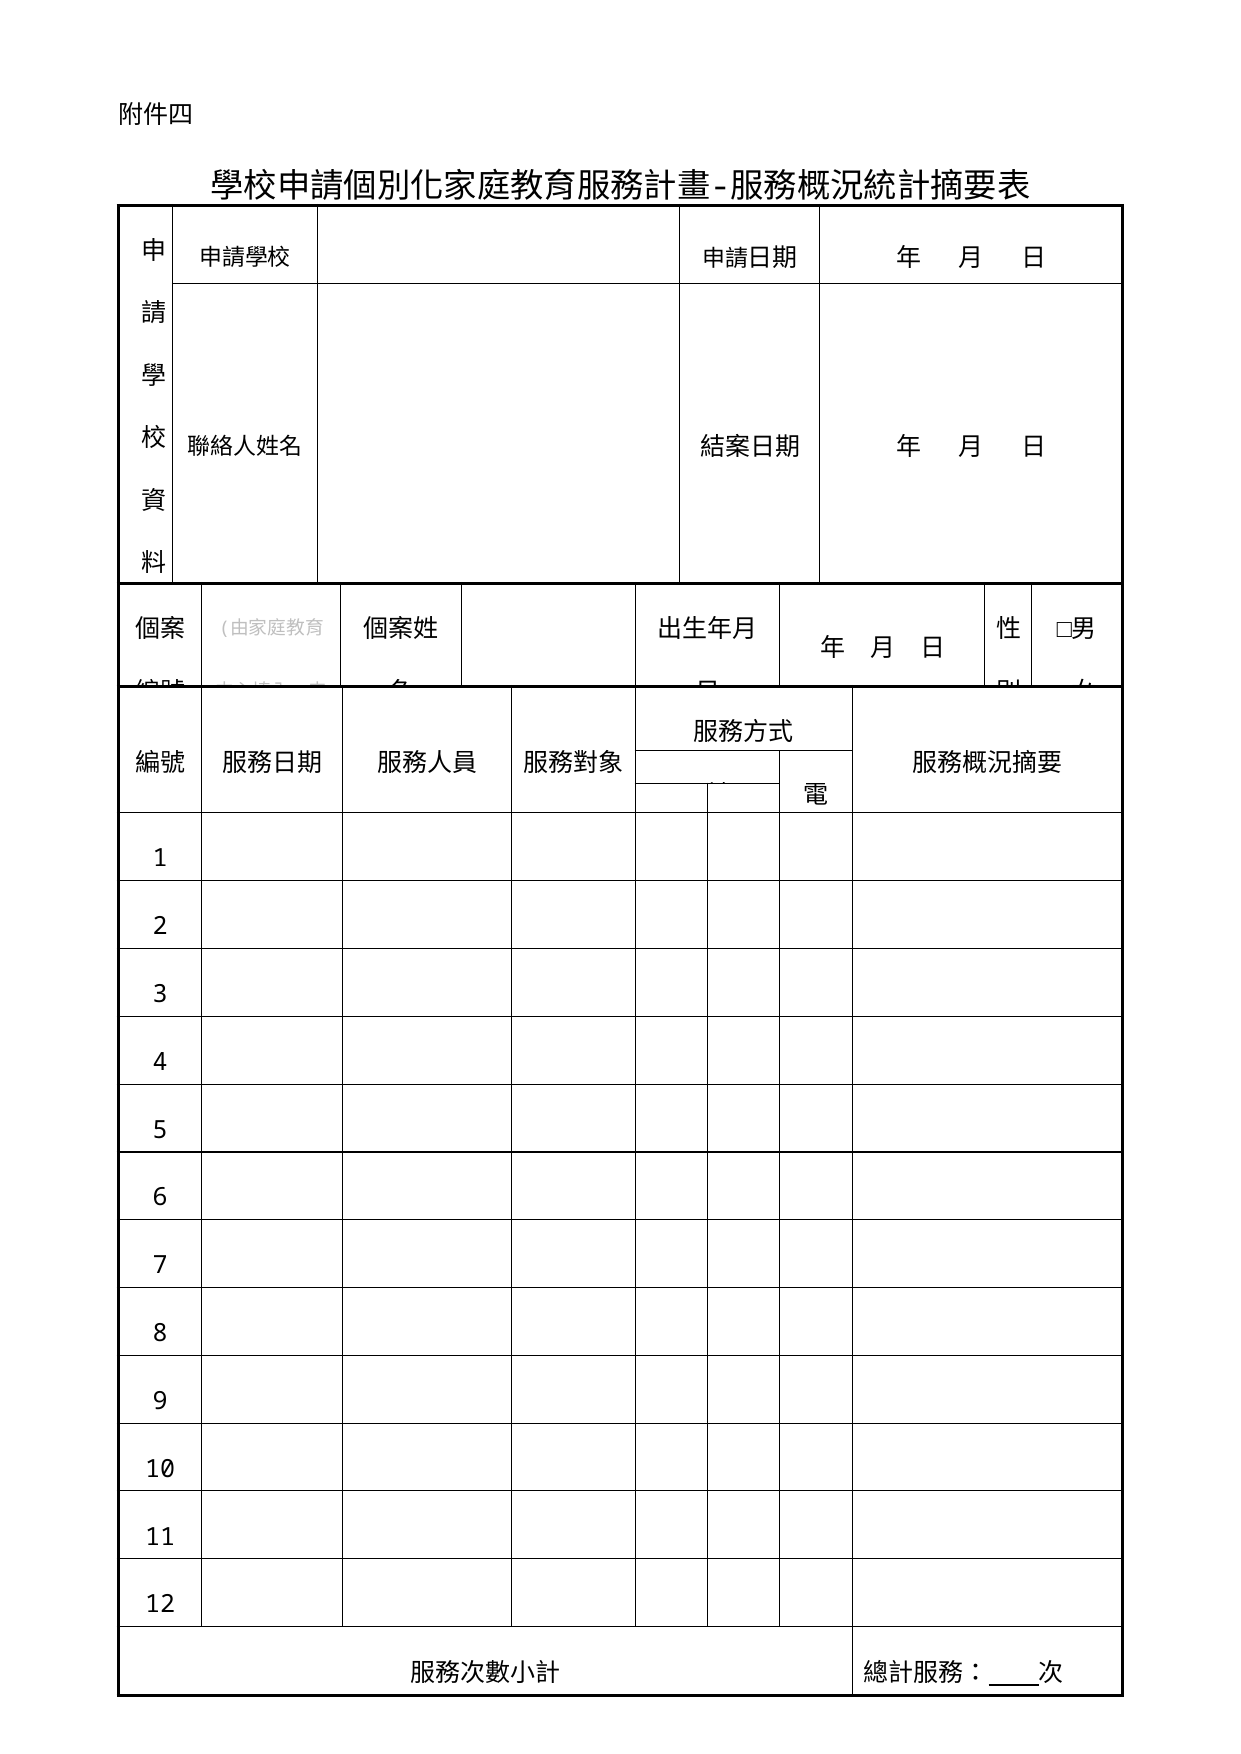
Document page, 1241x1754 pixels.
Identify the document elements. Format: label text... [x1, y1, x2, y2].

table_cell [202, 949, 342, 1016]
table_cell [780, 1559, 852, 1626]
table_cell [636, 949, 707, 1016]
table_cell 個案姓名 [341, 585, 461, 685]
table_cell [636, 1356, 707, 1423]
text 學校申請個別化家庭教育服務計畫-服務概況統計摘要表 [118, 141, 1122, 204]
table_cell [512, 1220, 635, 1287]
table_cell [708, 1017, 779, 1083]
table_cell (由家庭教育中心填入，申請學校毋須填。) [202, 585, 340, 685]
table_header 申請日期 [680, 207, 819, 283]
table_cell 個案編號 [120, 585, 201, 685]
table_cell [636, 881, 707, 948]
table_cell [343, 813, 511, 880]
table_cell [708, 881, 779, 948]
table_cell [853, 1153, 1121, 1219]
table_cell 服務方式 [636, 688, 852, 750]
table_cell 性 別 [985, 585, 1031, 685]
table_cell [853, 1559, 1121, 1626]
table_cell 服務日期 [202, 688, 342, 812]
table_cell [512, 1559, 635, 1626]
table_cell [853, 1017, 1121, 1083]
table_cell [708, 1085, 779, 1151]
table_cell 年 月 日 [820, 284, 1121, 582]
table_cell [853, 1085, 1121, 1151]
table_cell [780, 1085, 852, 1151]
table_cell [202, 881, 342, 948]
table_cell [202, 1559, 342, 1626]
table_cell [780, 949, 852, 1016]
table_cell [708, 813, 779, 880]
table_cell 1 [120, 813, 201, 880]
table_cell [853, 1356, 1121, 1423]
table_cell 9 [120, 1356, 201, 1423]
table_cell [462, 585, 635, 685]
table_cell 2 [120, 881, 201, 948]
table_cell [708, 1559, 779, 1626]
table_cell [512, 1424, 635, 1490]
table_cell [512, 1491, 635, 1558]
table_cell [780, 881, 852, 948]
table_cell [202, 1085, 342, 1151]
table_cell [708, 1288, 779, 1355]
table_cell [343, 1153, 511, 1219]
table_cell [318, 284, 679, 582]
table_cell [780, 1017, 852, 1083]
table_cell [853, 1220, 1121, 1287]
table_cell 7 [120, 1220, 201, 1287]
table_cell [202, 1017, 342, 1083]
table_cell 10 [120, 1424, 201, 1490]
table_cell [202, 1491, 342, 1558]
table_cell [780, 1424, 852, 1490]
table_cell 3 [120, 949, 201, 1016]
table_cell [708, 1220, 779, 1287]
table_cell [343, 1491, 511, 1558]
table_cell 家訪 [708, 784, 779, 812]
table_cell 服務人員 [343, 688, 511, 812]
table_cell [343, 881, 511, 948]
table_cell 8 [120, 1288, 201, 1355]
table_cell [202, 1288, 342, 1355]
table_cell [512, 1085, 635, 1151]
table_cell [636, 813, 707, 880]
table_cell 年 月 日 [780, 585, 984, 685]
table_cell [343, 1085, 511, 1151]
table_cell [853, 1288, 1121, 1355]
table_cell [343, 1288, 511, 1355]
table_cell [853, 881, 1121, 948]
table_cell [512, 813, 635, 880]
table_cell [780, 813, 852, 880]
table_cell 校訪 [636, 784, 707, 812]
table_cell [708, 1424, 779, 1490]
table_header 申請學校 [173, 207, 317, 283]
table_cell 結案日期 [680, 284, 819, 582]
table_cell [202, 1153, 342, 1219]
table_cell [202, 1356, 342, 1423]
table_cell 服務次數小計 [120, 1627, 852, 1694]
table_cell [512, 881, 635, 948]
table_cell [202, 1220, 342, 1287]
table_cell [343, 1220, 511, 1287]
table_cell [202, 1424, 342, 1490]
table_cell [512, 949, 635, 1016]
table_cell 電訪 [780, 751, 852, 812]
table_header 申請學校資料 [120, 207, 172, 582]
table_cell 服務對象 [512, 688, 635, 812]
table_cell [636, 1491, 707, 1558]
table_cell [708, 1153, 779, 1219]
table_cell 12 [120, 1559, 201, 1626]
table_cell [512, 1356, 635, 1423]
table_cell [636, 1288, 707, 1355]
table_cell [636, 1017, 707, 1083]
table_cell [853, 1424, 1121, 1490]
table_cell 5 [120, 1085, 201, 1151]
table_cell [343, 1017, 511, 1083]
table_cell [343, 1424, 511, 1490]
table_header 年 月 日 [820, 207, 1121, 283]
table_cell [853, 949, 1121, 1016]
table_cell [853, 813, 1121, 880]
table_cell [780, 1356, 852, 1423]
table_cell 4 [120, 1017, 201, 1083]
table_cell [708, 949, 779, 1016]
table_cell [780, 1220, 852, 1287]
table_cell 6 [120, 1153, 201, 1219]
table_cell [636, 1424, 707, 1490]
table_cell □男 □女 [1032, 585, 1121, 685]
table_cell 總計服務： 次 [853, 1627, 1121, 1694]
table_cell [343, 949, 511, 1016]
table_cell 面談 [636, 751, 779, 782]
table_cell [780, 1288, 852, 1355]
table_cell [512, 1017, 635, 1083]
table_cell 服務概況摘要 [853, 688, 1121, 812]
table_cell 編號 [120, 688, 201, 812]
table_cell [202, 813, 342, 880]
table_cell [853, 1491, 1121, 1558]
table_cell 出生年月日 [636, 585, 779, 685]
table_cell 聯絡人姓名 [173, 284, 317, 582]
table_cell [636, 1153, 707, 1219]
table_cell [343, 1356, 511, 1423]
table_cell [780, 1153, 852, 1219]
table_cell [780, 1491, 852, 1558]
table_cell [636, 1220, 707, 1287]
table_cell [512, 1153, 635, 1219]
table_cell 11 [120, 1491, 201, 1558]
table_header [318, 207, 679, 283]
table_cell [343, 1559, 511, 1626]
table_cell [708, 1356, 779, 1423]
table_cell [636, 1085, 707, 1151]
table_cell [512, 1288, 635, 1355]
table_cell [636, 1559, 707, 1626]
table_cell [708, 1491, 779, 1558]
